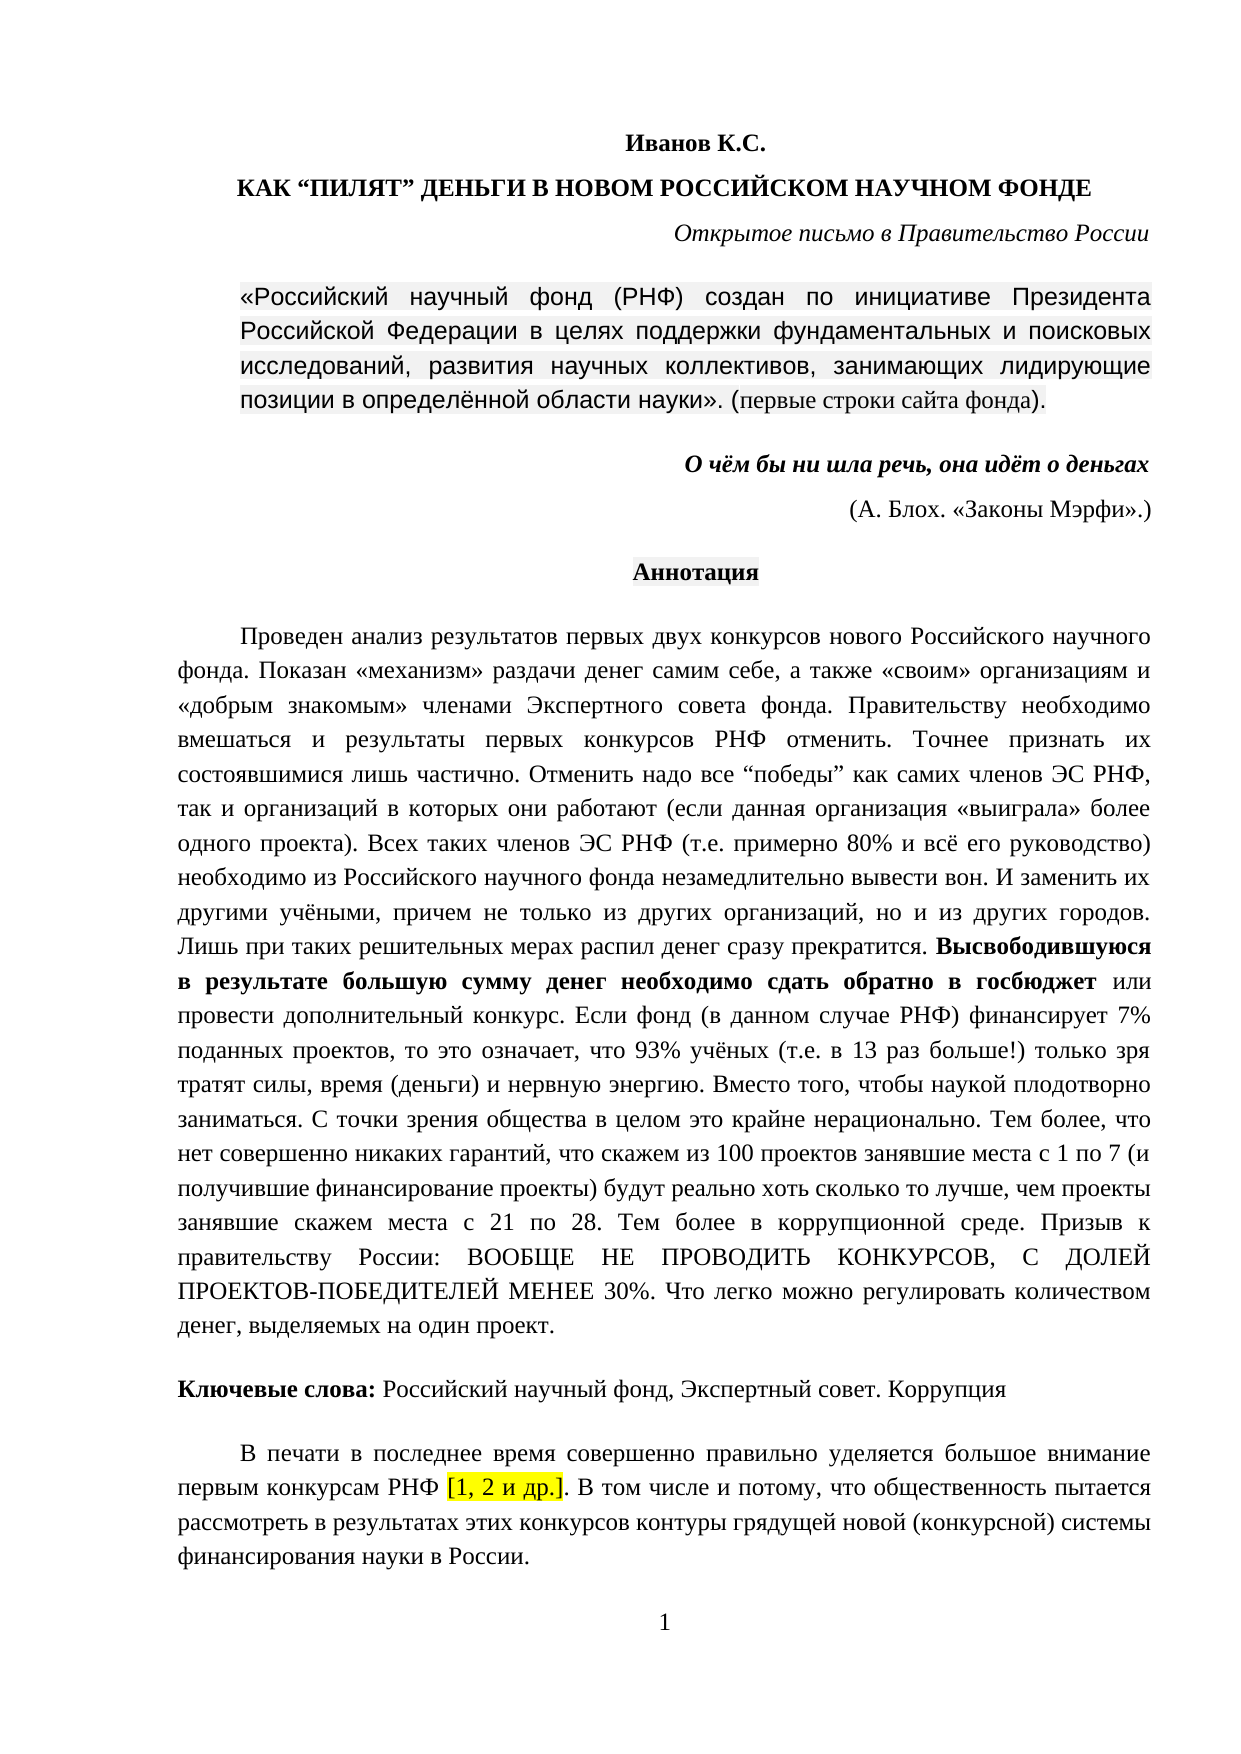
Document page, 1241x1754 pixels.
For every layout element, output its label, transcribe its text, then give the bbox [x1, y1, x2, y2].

text Открытое письмо в Правительство России [177, 218, 1152, 247]
subtitle «Российский научный фонд (РНФ) создан по инициативе Президента Российской Федерации в целях поддержки фундаментальных и поисковых исследований, развития научных коллективов, занимающих лидирующие позиции в определённой области науки». (первые строки сайта фонда). [240, 282, 1152, 414]
text О чём бы ни шла речь, она идёт о деньгах [177, 449, 1152, 478]
text В печати в последнее время совершенно правильно уделяется большое внимание первым конкурсам РНФ [1, 2 и др.]. В том числе и потому, что общественность пытается рассмотреть в результатах этих конкурсов контуры грядущей новой (конкурсной) системы финансирования науки в России. [177, 1438, 1152, 1570]
text КАК “ПИЛЯТ” ДЕНЬГИ В НОВОМ РОССИЙСКОМ НАУЧНОМ ФОНДЕ [177, 173, 1152, 202]
text Иванов К.С. [239, 128, 1152, 157]
subtitle Аннотация [240, 557, 1152, 586]
text Ключевые слова: Российский научный фонд, Экспертный совет. Коррупция [177, 1374, 1152, 1403]
text (А. Блох. «Законы Мэрфи».) [177, 494, 1152, 522]
text Проведен анализ результатов первых двух конкурсов нового Российского научного фонда. Показан «механизм» раздачи денег самим себе, а также «своим» организациям и «добрым знакомым» членами Экспертного совета фонда. Правительству необходимо вмешаться и результаты первых конкурсов РНФ отменить. Точнее признать их состоявшимися лишь частично. Отменить надо все “победы” как самих членов ЭС РНФ, так и организаций в которых они работают (если данная организация «выиграла» более одного проекта). Всех таких членов ЭС РНФ (т.е. примерно 80% и всё его руководство) необходимо из Российского научного фонда незамедлительно вывести вон. И заменить их другими учёными, причем не только из других организаций, но и из других городов. Лишь при таких решительных мерах распил денег сразу прекратится. Высвободившуюся в результате большую сумму денег необходимо сдать обратно в госбюджет или провести дополнительный конкурс. Если фонд (в данном случае РНФ) финансирует 7% поданных проектов, то это означает, что 93% учёных (т.е. в 13 раз больше!) только зря тратят силы, время (деньги) и нервную энергию. Вместо того, чтобы наукой плодотворно заниматься. С точки зрения общества в целом это крайне нерационально. Тем более, что нет совершенно никаких гарантий, что скажем из 100 проектов занявшие места с 1 по 7 (и получившие финансирование проекты) будут реально хоть сколько то лучше, чем проекты занявшие скажем места с 21 по 28. Тем более в коррупционной среде. Призыв к правительству России: ВООБЩЕ НЕ ПРОВОДИТЬ КОНКУРСОВ, С ДОЛЕЙ ПРОЕКТОВ-ПОБЕДИТЕЛЕЙ МЕНЕЕ 30%. Что легко можно регулировать количеством денег, выделяемых на один проект. [177, 621, 1152, 1339]
